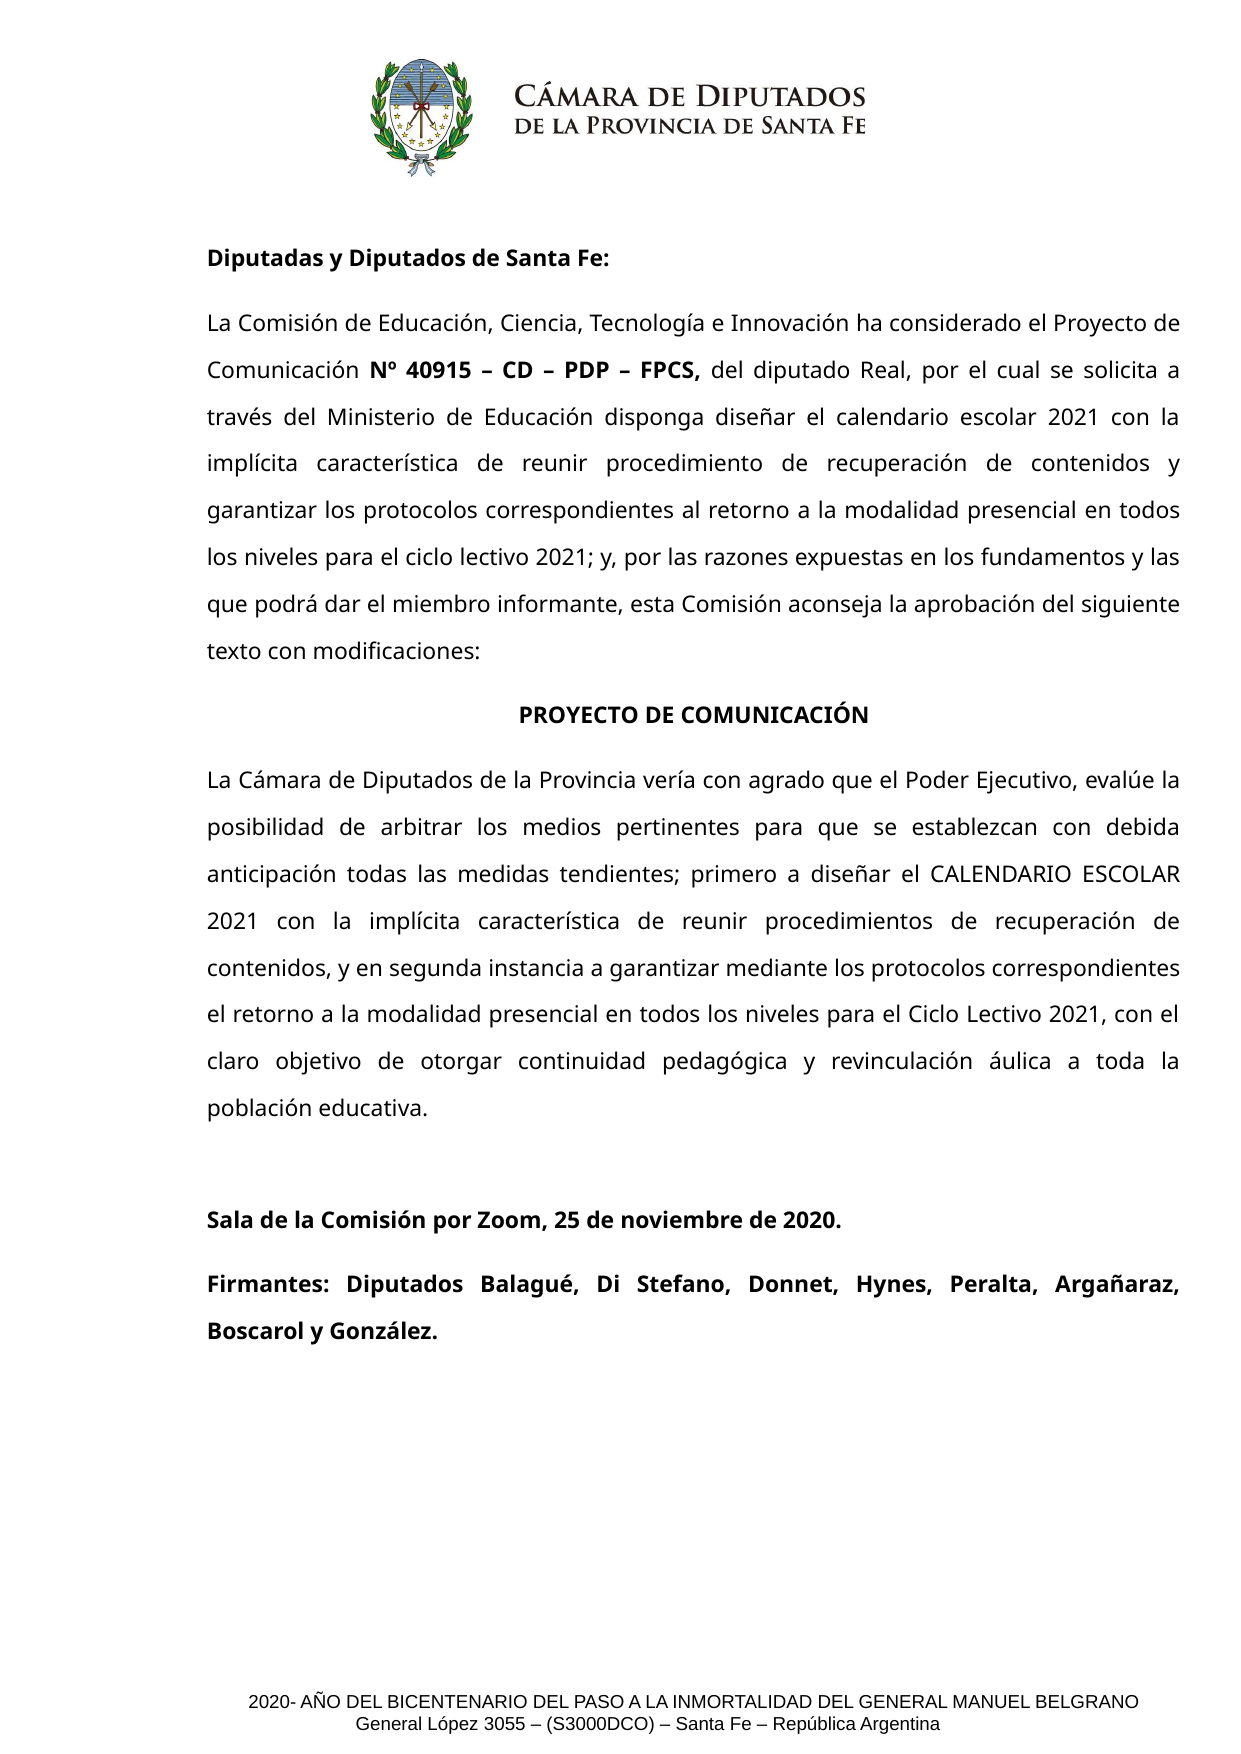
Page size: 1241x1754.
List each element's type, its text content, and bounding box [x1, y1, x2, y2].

text PROYECTO DE COMUNICACIÓN [207, 699, 1181, 731]
text Sala de la Comisión por Zoom, 25 de noviembre de 2020. [207, 1204, 1181, 1235]
picture [370, 59, 866, 181]
text La Cámara de Diputados de la Provincia vería con agrado que el Poder Ejecutivo, evalúe la posibilidad de arbitrar los medios pertinentes para que se establezcan con debida anticipación todas las medidas tendientes; primero a diseñar el CALENDARIO ESCOLAR 2021 con la implícita característica de reunir procedimientos de recuperación de contenidos, y en segunda instancia a garantizar mediante los protocolos correspondientes el retorno a la modalidad presencial en todos los niveles para el Ciclo Lectivo 2021, con el claro objetivo de otorgar continuidad pedagógica y revinculación áulica a toda la población educativa. [207, 764, 1181, 1123]
text La Comisión de Educación, Ciencia, Tecnología e Innovación ha considerado el Proyecto de Comunicación Nº 40915 – CD – PDP – FPCS, del diputado Real, por el cual se solicita a través del Ministerio de Educación disponga diseñar el calendario escolar 2021 con la implícita característica de reunir procedimiento de recuperación de contenidos y garantizar los protocolos correspondientes al retorno a la modalidad presencial en todos los niveles para el ciclo lectivo 2021; y, por las razones expuestas en los fundamentos y las que podrá dar el miembro informante, esta Comisión aconseja la aprobación del siguiente texto con modificaciones: [207, 307, 1181, 666]
text Firmantes: Diputados Balagué, Di Stefano, Donnet, Hynes, Peralta, Argañaraz, Boscarol y González. [207, 1268, 1181, 1346]
text Diputadas y Diputados de Santa Fe: [207, 242, 1181, 273]
